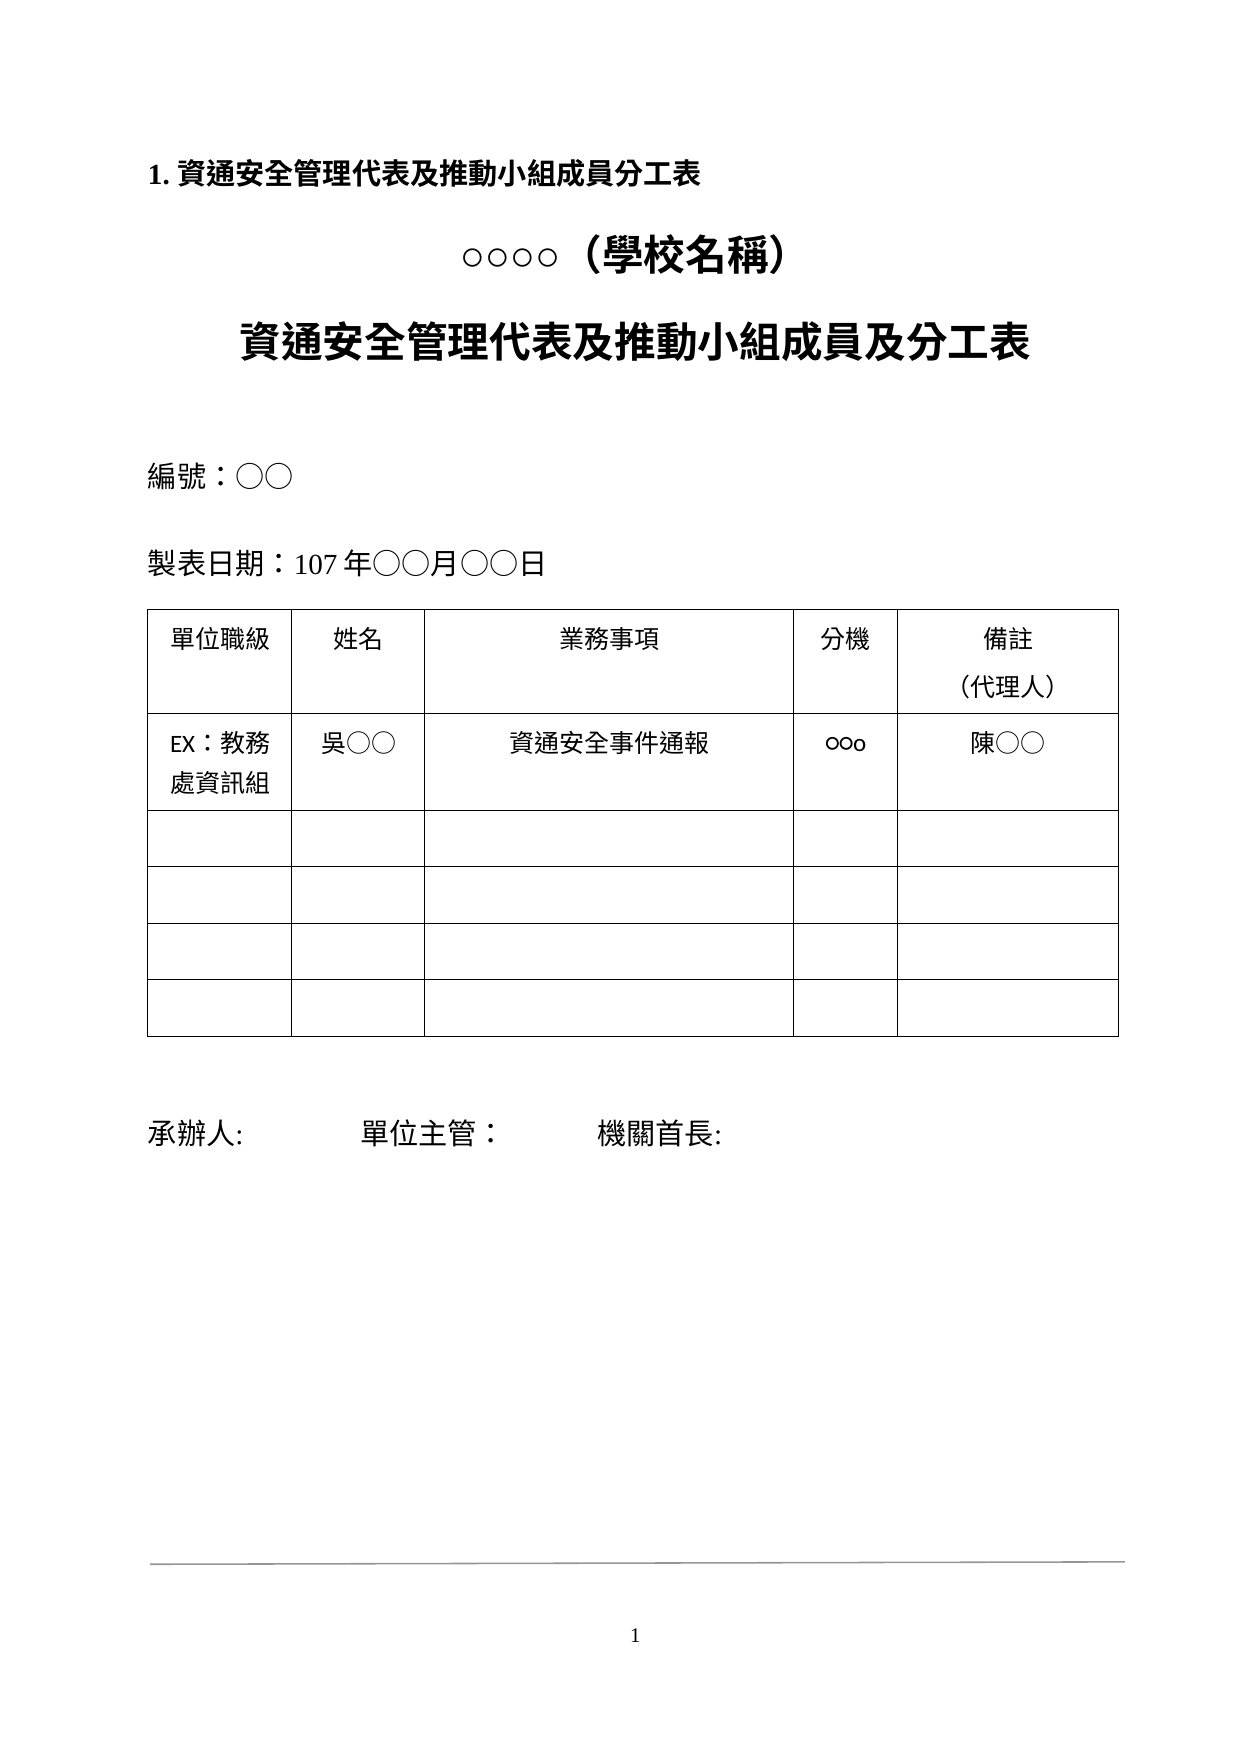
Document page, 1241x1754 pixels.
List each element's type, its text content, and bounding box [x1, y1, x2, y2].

table_cell [794, 867, 897, 923]
text 編號：○○ [148, 434, 1122, 514]
text 承辦人: 單位主管： 機關首長: [148, 1092, 1122, 1172]
table_cell [794, 980, 897, 1036]
table_cell 陳○○ [898, 714, 1118, 809]
table_cell [148, 980, 291, 1036]
table_cell [292, 811, 424, 866]
table_cell [898, 867, 1118, 923]
table_cell [292, 980, 424, 1036]
table_cell [292, 867, 424, 923]
table_cell [425, 924, 793, 979]
table_cell [794, 811, 897, 866]
table_cell ○○o [794, 714, 897, 809]
table_header 分機 [794, 610, 897, 713]
table_cell 資通安全事件通報 [425, 714, 793, 809]
table_cell [898, 980, 1118, 1036]
table_cell [425, 980, 793, 1036]
table_header 業務事項 [425, 610, 793, 713]
subtitle 資通安全管理代表及推動小組成員分工表 [148, 150, 1122, 193]
table_cell [425, 867, 793, 923]
table_cell [292, 924, 424, 979]
table_cell [148, 811, 291, 866]
table_cell [425, 811, 793, 866]
table_cell [148, 867, 291, 923]
table_header 備註 （代理人） [898, 610, 1118, 713]
table_header 單位職級 [148, 610, 291, 713]
text 製表日期：107年○○月○○日 [148, 522, 1122, 601]
table_cell 吳○○ [292, 714, 424, 809]
table_cell [898, 811, 1118, 866]
table_cell EX：教務處資訊組 [148, 714, 291, 809]
table_cell [148, 924, 291, 979]
text 資通安全管理代表及推動小組成員及分工表 [148, 300, 1122, 379]
table_header 姓名 [292, 610, 424, 713]
text ○○○○（學校名稱） [148, 212, 1122, 292]
table_cell [898, 924, 1118, 979]
table_cell [794, 924, 897, 979]
